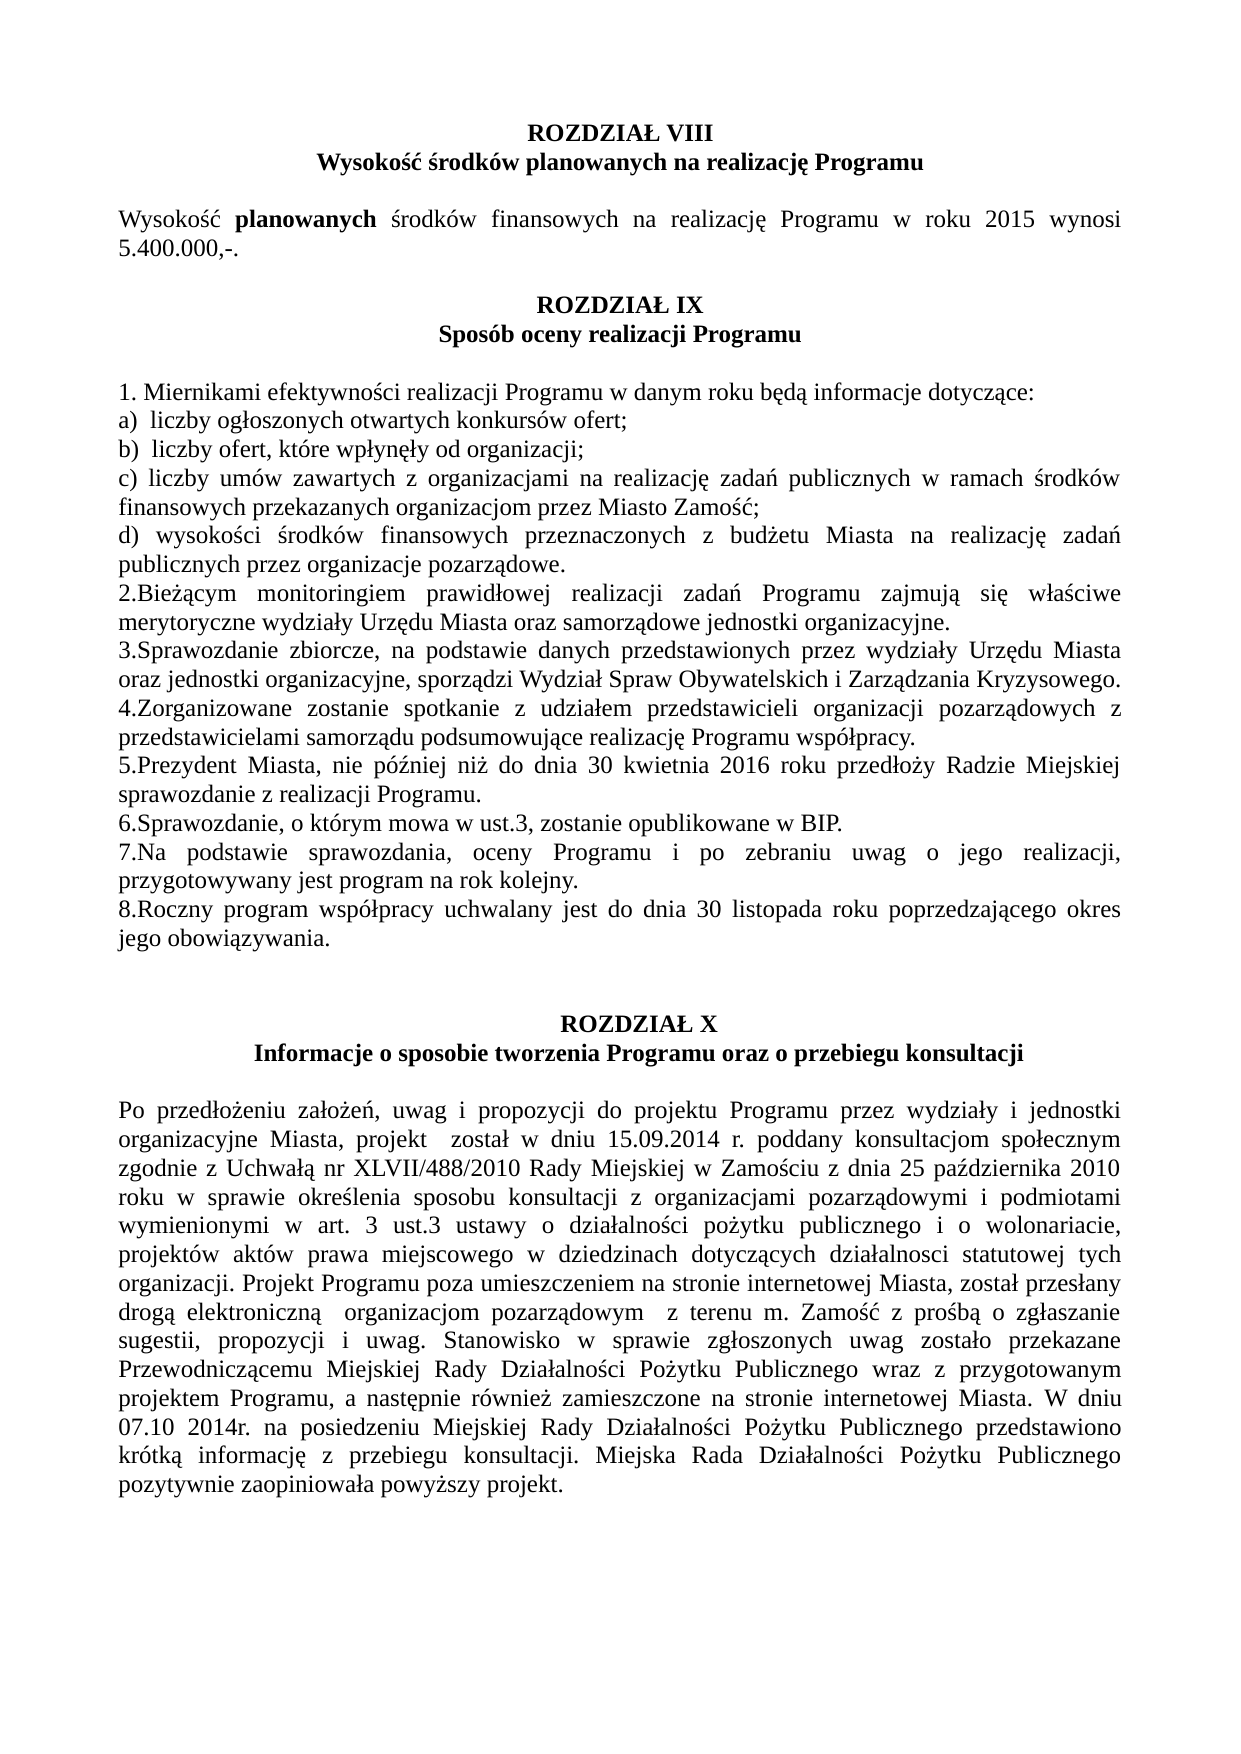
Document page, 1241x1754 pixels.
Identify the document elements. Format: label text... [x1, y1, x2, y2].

text Po przedłożeniu założeń, uwag i propozycji do projektu Programu przez wydziały i jednostki organizacyjne Miasta, projekt został w dniu 15.09.2014 r. poddany konsultacjom społecznym zgodnie z Uchwałą nr XLVII/488/2010 Rady Miejskiej w Zamościu z dnia 25 października 2010 roku w sprawie określenia sposobu konsultacji z organizacjami pozarządowymi i podmiotami wymienionymi w art. 3 ust.3 ustawy o działalności pożytku publicznego i o wolonariacie, projektów aktów prawa miejscowego w dziedzinach dotyczących działalnosci statutowej tych organizacji. Projekt Programu poza umieszczeniem na stronie internetowej Miasta, został przesłany drogą elektroniczną organizacjom pozarządowym z terenu m. Zamość z prośbą o zgłaszanie sugestii, propozycji i uwag. Stanowisko w sprawie zgłoszonych uwag zostało przekazane Przewodniczącemu Miejskiej Rady Działalności Pożytku Publicznego wraz z przygotowanym projektem Programu, a następnie również zamieszczone na stronie internetowej Miasta. W dniu 07.10 2014r. na posiedzeniu Miejskiej Rady Działalności Pożytku Publicznego przedstawiono krótką informację z przebiegu konsultacji. Miejska Rada Działalności Pożytku Publicznego pozytywnie zaopiniowała powyższy projekt. [118, 1096, 1122, 1498]
text Sposób oceny realizacji Programu [118, 319, 1122, 348]
text 4.Zorganizowane zostanie spotkanie z udziałem przedstawicieli organizacji pozarządowych z przedstawicielami samorządu podsumowujące realizację Programu współpracy. [118, 693, 1122, 751]
text 5.Prezydent Miasta, nie później niż do dnia 30 kwietnia 2016 roku przedłoży Radzie Miejskiej sprawozdanie z realizacji Programu. [118, 751, 1122, 808]
text Informacje o sposobie tworzenia Programu oraz o przebiegu konsultacji [156, 1038, 1122, 1067]
text 6.Sprawozdanie, o którym mowa w ust.3, zostanie opublikowane w BIP. [118, 808, 1122, 837]
text ROZDZIAŁ VIII [118, 118, 1122, 147]
text ROZDZIAŁ IX [118, 291, 1122, 319]
text a) liczby ogłoszonych otwartych konkursów ofert; [118, 406, 1122, 434]
text ROZDZIAŁ X [156, 1009, 1122, 1038]
text d) wysokości środków finansowych przeznaczonych z budżetu Miasta na realizację zadań publicznych przez organizacje pozarządowe. [118, 521, 1122, 578]
text Wysokość planowanych środków finansowych na realizację Programu w roku 2015 wynosi 5.400.000,-. [118, 204, 1122, 262]
text c) liczby umów zawartych z organizacjami na realizację zadań publicznych w ramach środków finansowych przekazanych organizacjom przez Miasto Zamość; [118, 463, 1122, 521]
text 2.Bieżącym monitoringiem prawidłowej realizacji zadań Programu zajmują się właściwe merytoryczne wydziały Urzędu Miasta oraz samorządowe jednostki organizacyjne. [118, 578, 1122, 636]
text Wysokość środków planowanych na realizację Programu [118, 147, 1122, 176]
text 7.Na podstawie sprawozdania, oceny Programu i po zebraniu uwag o jego realizacji, przygotowywany jest program na rok kolejny. [118, 837, 1122, 894]
text 8.Roczny program współpracy uchwalany jest do dnia 30 listopada roku poprzedzającego okres jego obowiązywania. [118, 894, 1122, 952]
text 1. Miernikami efektywności realizacji Programu w danym roku będą informacje dotyczące: [118, 377, 1122, 406]
text 3.Sprawozdanie zbiorcze, na podstawie danych przedstawionych przez wydziały Urzędu Miasta oraz jednostki organizacyjne, sporządzi Wydział Spraw Obywatelskich i Zarządzania Kryzysowego. [118, 636, 1122, 693]
text b) liczby ofert, które wpłynęły od organizacji; [118, 434, 1122, 463]
